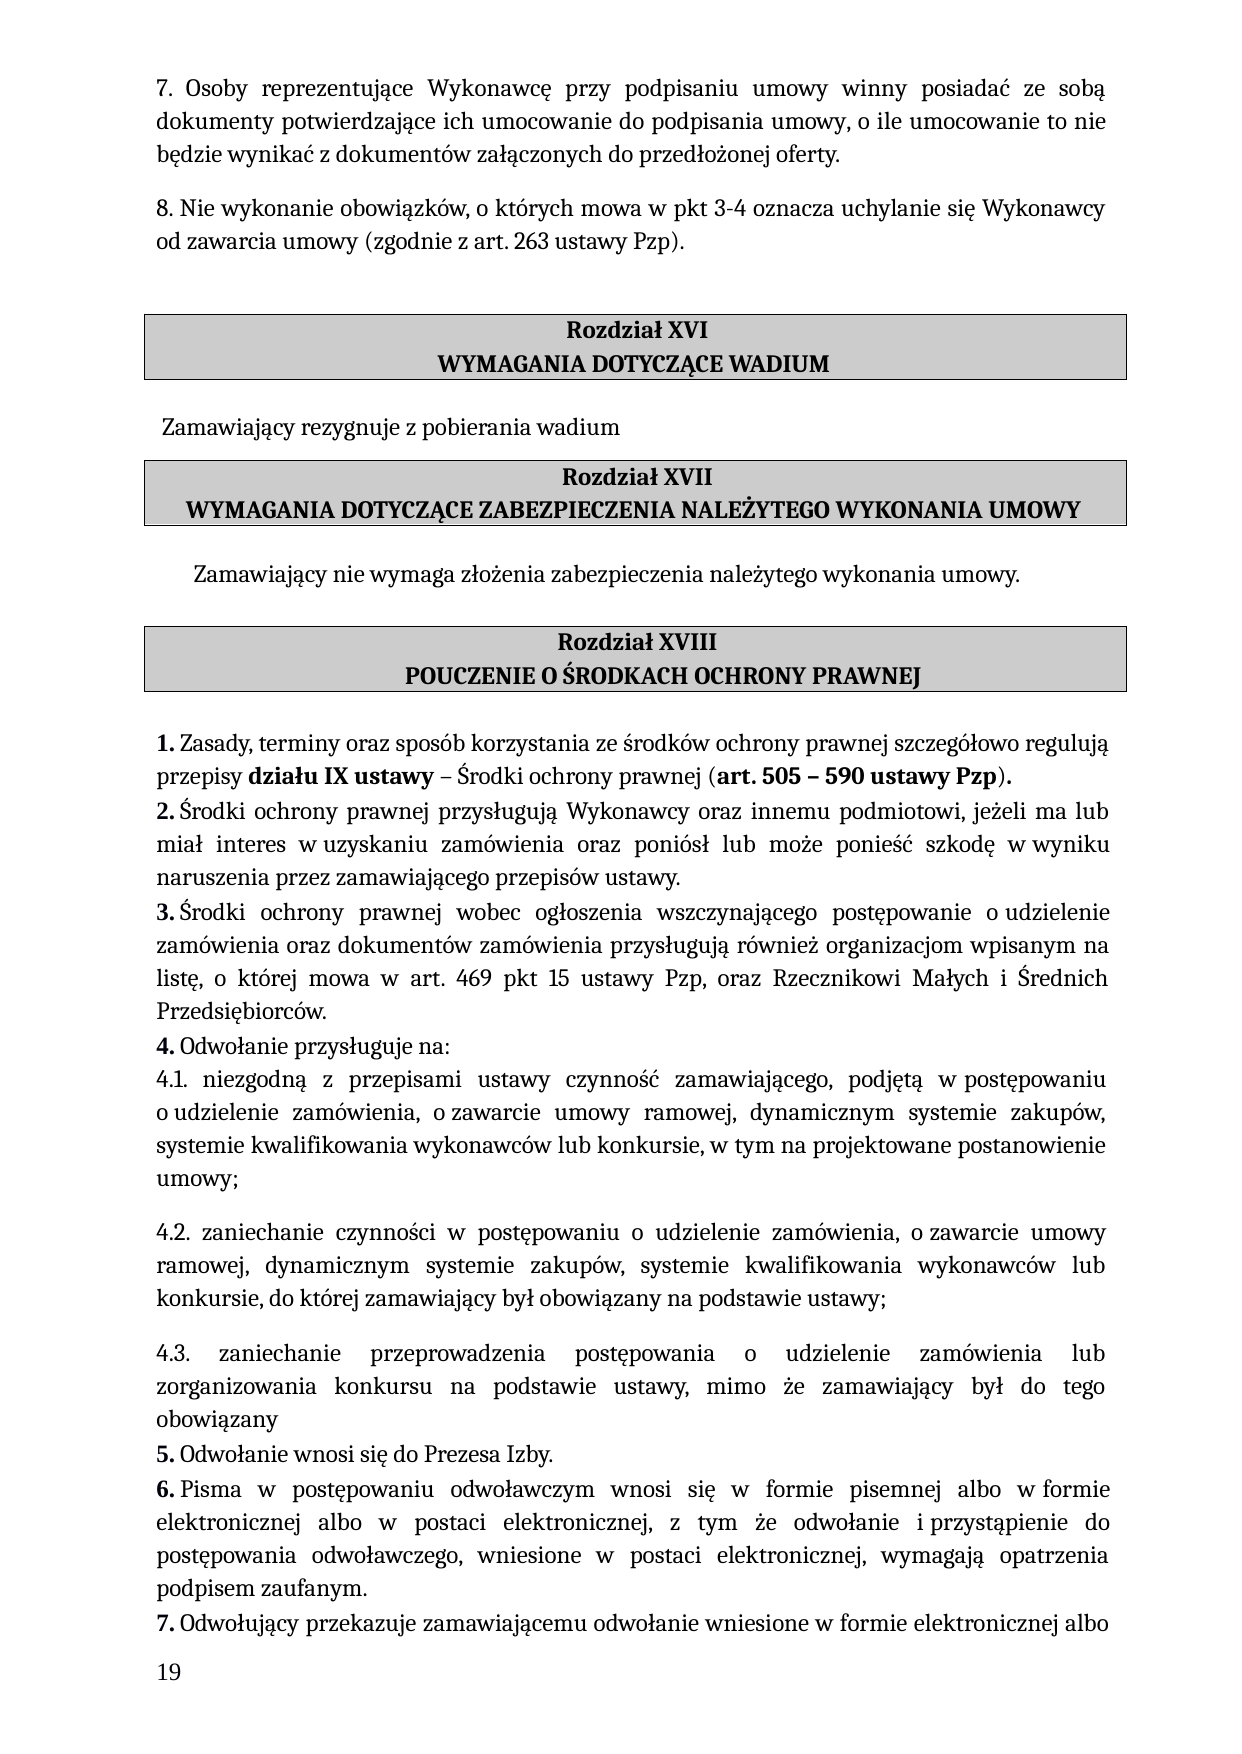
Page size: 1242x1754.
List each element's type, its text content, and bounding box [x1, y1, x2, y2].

text 8. Nie wykonanie obowiązków, o których mowa w pkt 3-4 oznacza uchylanie się Wykonawcy od zawarcia umowy (zgodnie z art. 263 ustawy Pzp). [156, 194, 1106, 255]
table_header Rozdział XVI WYMAGANIA DOTYCZĄCE WADIUM [145, 315, 1126, 379]
list Zasady, terminy oraz sposób korzystania ze środków ochrony prawnej szczegółowo regulują przepisy działu IX ustawy – Środki ochrony prawnej (art. 505 – 590 ustawy Pzp). [156, 728, 1110, 790]
list Odwołanie wnosi się do Prezesa Izby. [156, 1439, 1110, 1469]
table_header Rozdział XVIII Pouczenie o środkach ochrony prawnej [145, 627, 1126, 691]
text 4.2. zaniechanie czynności w postępowaniu o udzielenie zamówienia, o zawarcie umowy ramowej, dynamicznym systemie zakupów, systemie kwalifikowania wykonawców lub konkursie, do której zamawiający był obowiązany na podstawie ustawy; [156, 1218, 1106, 1313]
table_header Rozdział XVII WYMAGANIA DOTYCZĄCE ZABEZPIECZENIA NALEŻYTEGO WYKONANIA UMOWY [145, 461, 1126, 524]
list Środki ochrony prawnej przysługują Wykonawcy oraz innemu podmiotowi, jeżeli ma lub miał interes w uzyskaniu zamówienia oraz poniósł lub może ponieść szkodę w wyniku naruszenia przez zamawiającego przepisów ustawy. [156, 796, 1110, 891]
list Pisma w postępowaniu odwoławczym wnosi się w formie pisemnej albo w formie elektronicznej albo w postaci elektronicznej, z tym że odwołanie i przystąpienie do postępowania odwoławczego, wniesione w postaci elektronicznej, wymagają opatrzenia podpisem zaufanym. [156, 1474, 1110, 1603]
text 4.3. zaniechanie przeprowadzenia postępowania o udzielenie zamówienia lub zorganizowania konkursu na podstawie ustawy, mimo że zamawiający był do tego obowiązany [156, 1339, 1106, 1434]
list Środki ochrony prawnej wobec ogłoszenia wszczynającego postępowanie o udzielenie zamówienia oraz dokumentów zamówienia przysługują również organizacjom wpisanym na listę, o której mowa w art. 469 pkt 15 ustawy Pzp, oraz Rzecznikowi Małych i Średnich Przedsiębiorców. [156, 897, 1110, 1026]
text 4.1. niezgodną z przepisami ustawy czynność zamawiającego, podjętą w postępowaniu o udzielenie zamówienia, o zawarcie umowy ramowej, dynamicznym systemie zakupów, systemie kwalifikowania wykonawców lub konkursie, w tym na projektowane postanowienie umowy; [156, 1065, 1106, 1193]
text Zamawiający nie wymaga złożenia zabezpieczenia należytego wykonania umowy. [194, 560, 1106, 588]
text Zamawiający rezygnuje z pobierania wadium [156, 413, 1106, 441]
text 7. Osoby reprezentujące Wykonawcę przy podpisaniu umowy winny posiadać ze sobą dokumenty potwierdzające ich umocowanie do podpisania umowy, o ile umocowanie to nie będzie wynikać z dokumentów załączonych do przedłożonej oferty. [156, 74, 1106, 168]
list Odwołanie przysługuje na: [156, 1031, 1110, 1061]
list Odwołujący przekazuje zamawiającemu odwołanie wniesione w formie elektronicznej albo [156, 1608, 1110, 1638]
